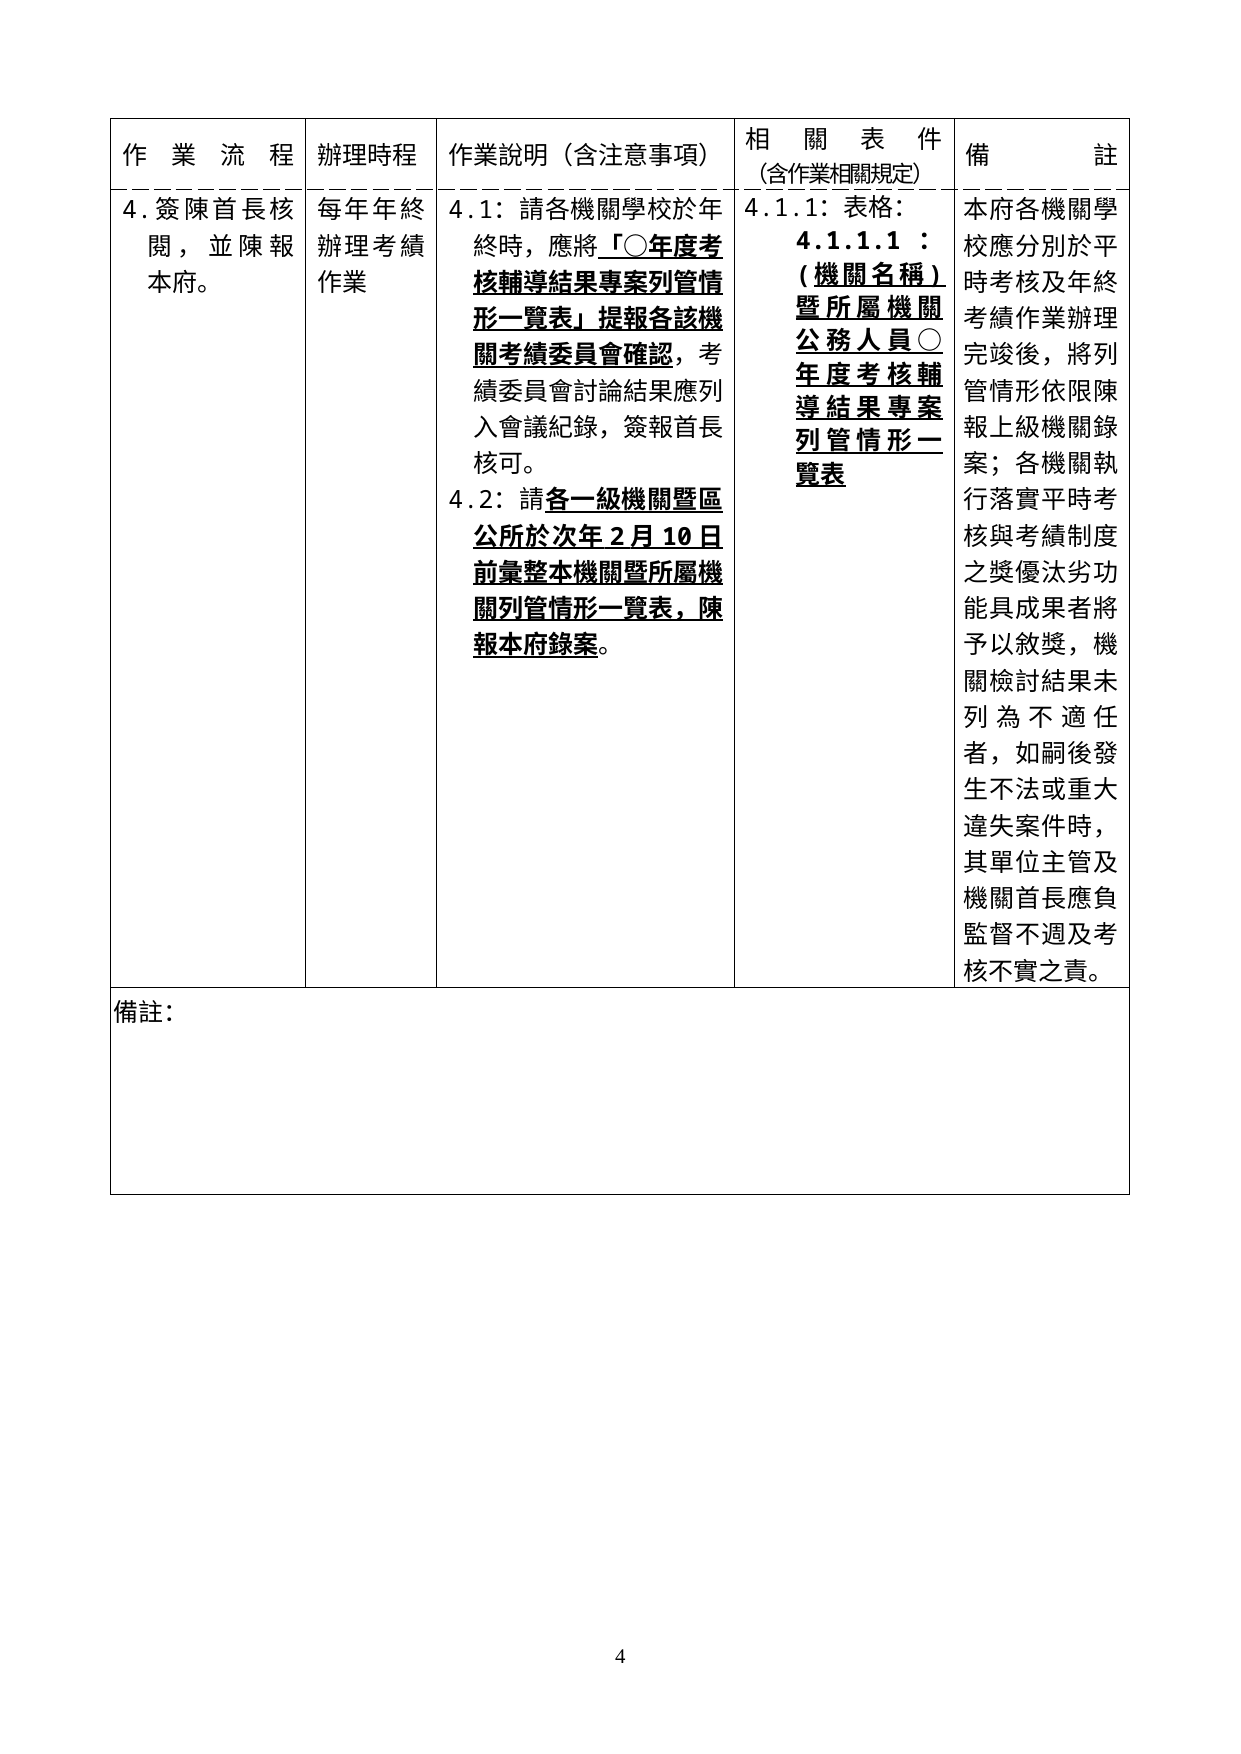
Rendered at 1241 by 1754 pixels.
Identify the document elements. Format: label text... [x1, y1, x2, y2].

table_header 辦理時程 [306, 119, 436, 189]
table_header 相關表件 （含作業相關規定） [735, 119, 954, 189]
table_cell 4.1：請各機關學校於年終時，應將「○年度考核輔導結果專案列管情形一覽表」提報各該機關考績委員會確認，考績委員會討論結果應列入會議紀錄，簽報首長核可。 4.2：請各一級機關暨區公所於次年2月10日前彙整本機關暨所屬機關列管情形一覽表，陳報本府錄案。 [437, 189, 734, 987]
table_cell 備註： [111, 988, 1129, 1194]
table_cell 本府各機關學校應分別於平時考核及年終考績作業辦理完竣後，將列管情形依限陳報上級機關錄案；各機關執行落實平時考核與考績制度之獎優汰劣功能具成果者將予以敘獎，機關檢討結果未列為不適任者，如嗣後發生不法或重大違失案件時，其單位主管及機關首長應負監督不週及考核不實之責。 [955, 189, 1129, 987]
table_cell 4.1.1：表格： 4.1.1.1：(機關名稱)暨所屬機關公務人員○年度考核輔導結果專案列管情形一覽表 [735, 189, 954, 987]
table_cell 4.簽陳首長核閱，並陳報本府。 [111, 189, 305, 987]
table_header 備註 [955, 119, 1129, 189]
table_cell 每年年終辦理考績作業 [306, 189, 436, 987]
table_header 作業說明（含注意事項） [437, 119, 734, 189]
table_header 作業流程 [111, 119, 305, 189]
